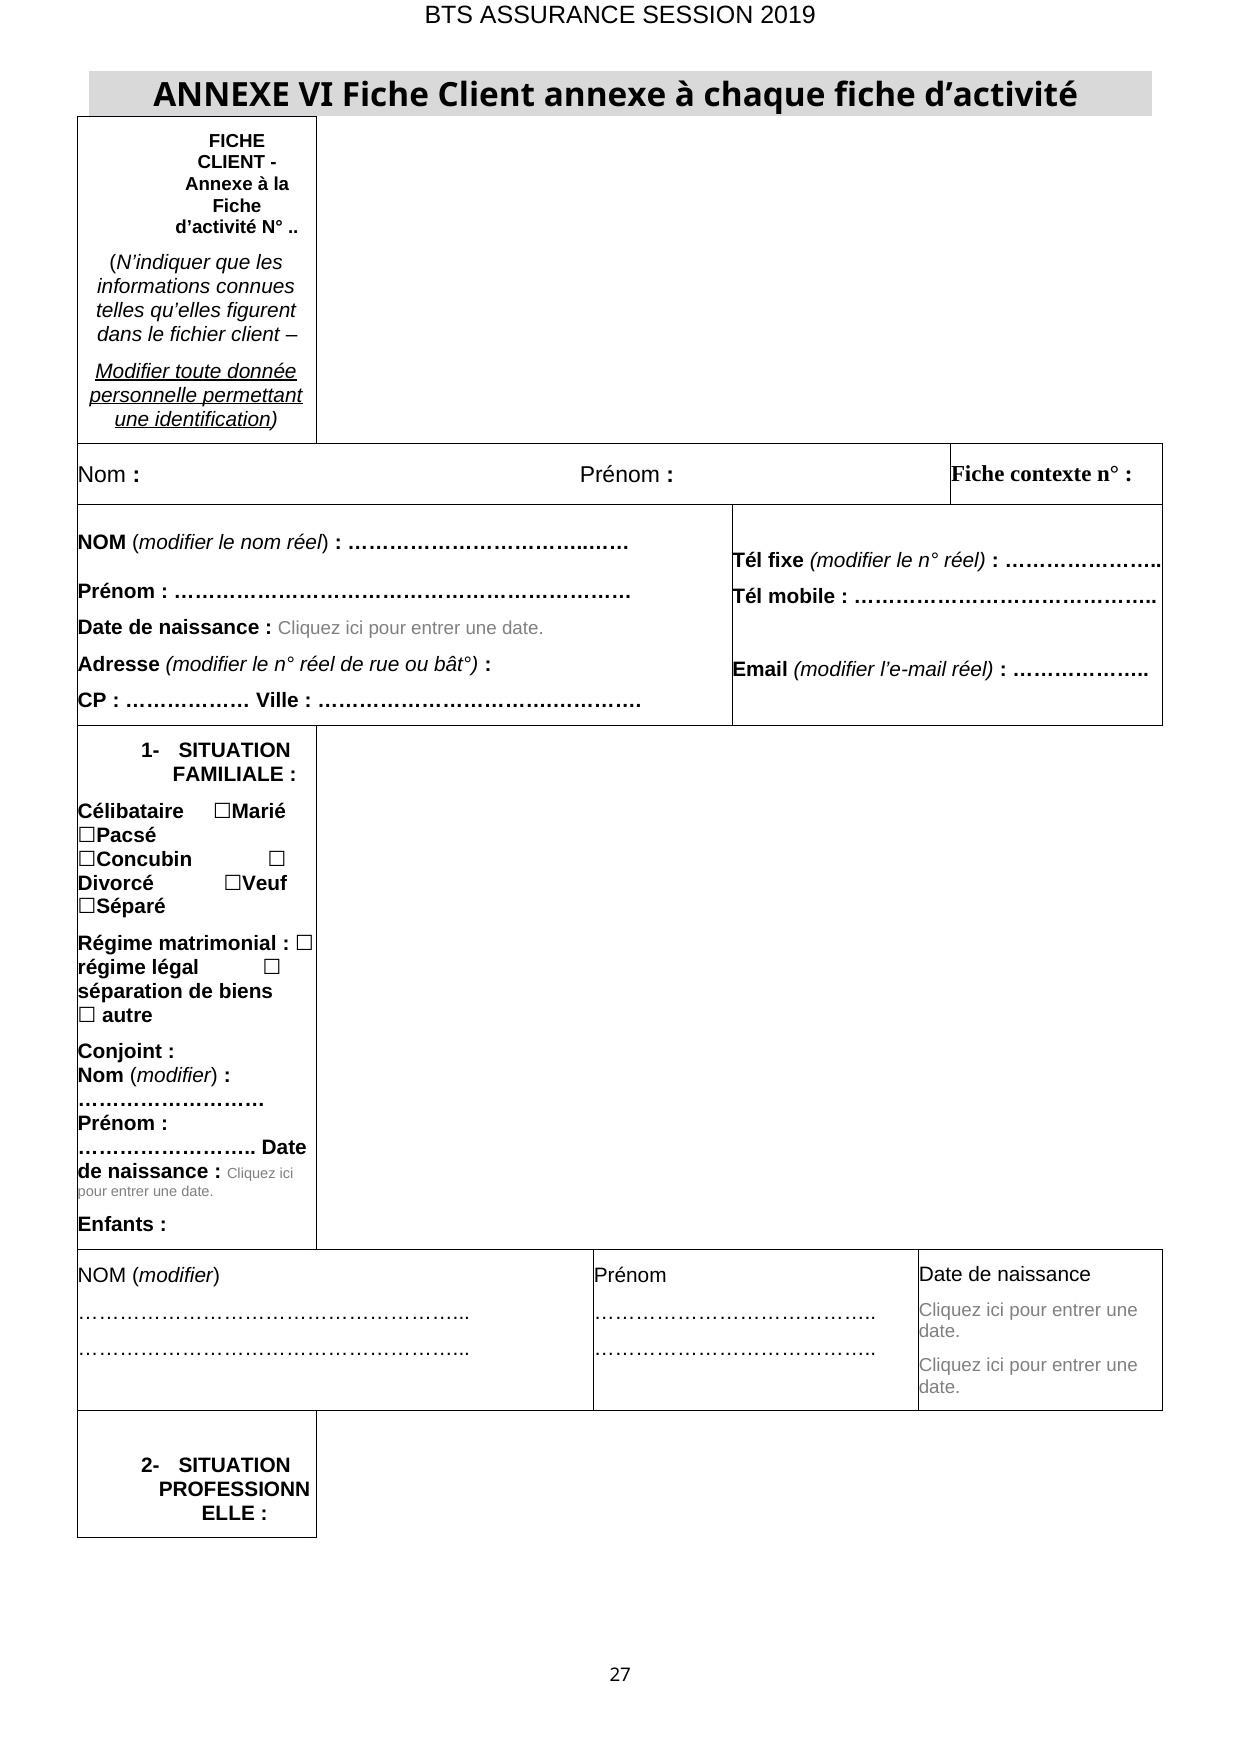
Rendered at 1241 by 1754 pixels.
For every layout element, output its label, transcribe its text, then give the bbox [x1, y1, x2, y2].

table_cell Tél fixe (modifier le n° réel) : ………………….. Tél mobile : …………………………………….. Email (modifier l’e-mail réel) : ……………….. [733, 505, 1162, 724]
table_cell NOM (modifier le nom réel) : ……………………………..…… Prénom : ………………………………………………………… Date de naissance : Cliquez ici pour entrer une date. Adresse (modifier le n° réel de rue ou bât°) : CP : ……………… Ville : …………………………….…………. [78, 505, 732, 724]
table_cell SITUATION FAMILIALE : Célibataire ☐Marié ☐Pacsé ☐Concubin ☐ Divorcé ☐Veuf ☐Séparé Régime matrimonial : ☐ régime légal ☐ séparation de biens ☐ autre Conjoint : Nom (modifier) :………………………Prénom :…………………….. Date de naissance : Cliquez ici pour entrer une date. Enfants : [78, 726, 316, 1248]
table_header FICHE CLIENT - Annexe à la Fiche d’activité N° .. (N’indiquer que les informations connues telles qu’elles figurent dans le fichier client – Modifier toute donnée personnelle permettant une identification) [78, 117, 316, 443]
table_cell NOM (modifier) ………………………………………………... ………………………………………………... [78, 1250, 593, 1410]
table_cell Nom : Prénom : [78, 444, 950, 504]
table_cell SITUATION PROFESSIONNELLE : [78, 1411, 316, 1537]
subtitle ANNEXE VI Fiche Client annexe à chaque fiche d’activité [89, 71, 1152, 116]
table_cell Fiche contexte n° : [951, 444, 1162, 504]
table_cell Prénom ………………………………….. ………………………………….. [594, 1250, 918, 1410]
table_cell Date de naissance Cliquez ici pour entrer une date. Cliquez ici pour entrer une date. [919, 1250, 1162, 1410]
